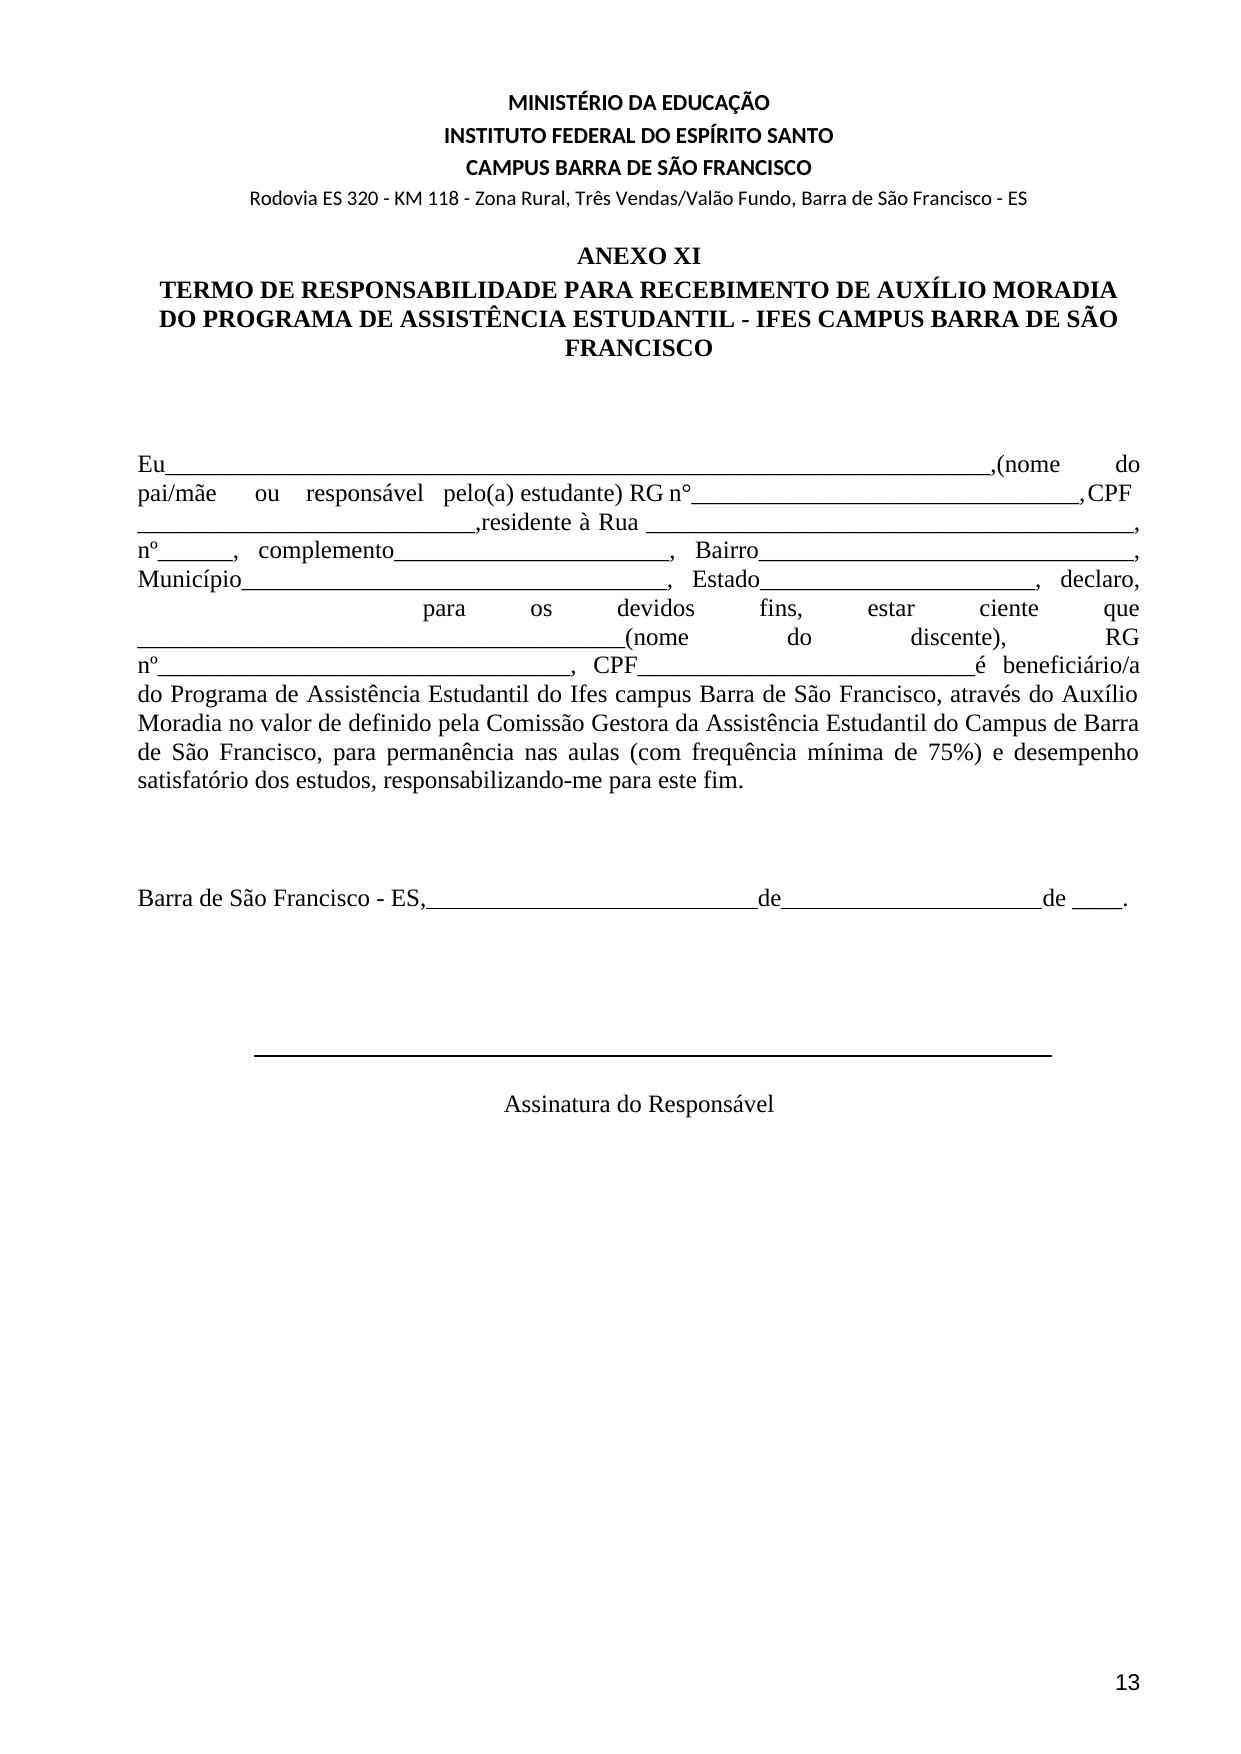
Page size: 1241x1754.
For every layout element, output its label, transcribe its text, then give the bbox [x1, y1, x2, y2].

text ANEXO XI [137, 241, 1140, 270]
text ___________________________,residente à Rua _______________________________________, nº______, complemento______________________, Bairro______________________________, Município__________________________________, Estado______________________, declaro, para os devidos fins, estar ciente que _______________________________________(nome do discente), RG nº_________________________________, CPF___________________________é beneficiário/a do Programa de Assistência Estudantil do Ifes campus Barra de São Francisco, através do Auxílio Moradia no valor de definido pela Comissão Gestora da Assistência Estudantil do Campus de Barra de São Francisco, para permanência nas aulas (com frequência mínima de 75%) e desempenho satisfatório dos estudos, responsabilizando-me para este fim. [137, 507, 1140, 794]
text Assinatura do Responsável [137, 1089, 1140, 1118]
text Eu__________________________________________________________________,(nome do pai/mãe ou responsável pelo(a) estudante) RG n°_______________________________, CPF [137, 449, 1140, 507]
text Barra de São Francisco - ES, de de ____. [137, 883, 1140, 912]
text TERMO DE RESPONSABILIDADE PARA RECEBIMENTO DE AUXÍLIO MORADIA DO PROGRAMA DE ASSISTÊNCIA ESTUDANTIL - IFES CAMPUS BARRA DE SÃO FRANCISCO [137, 276, 1140, 362]
